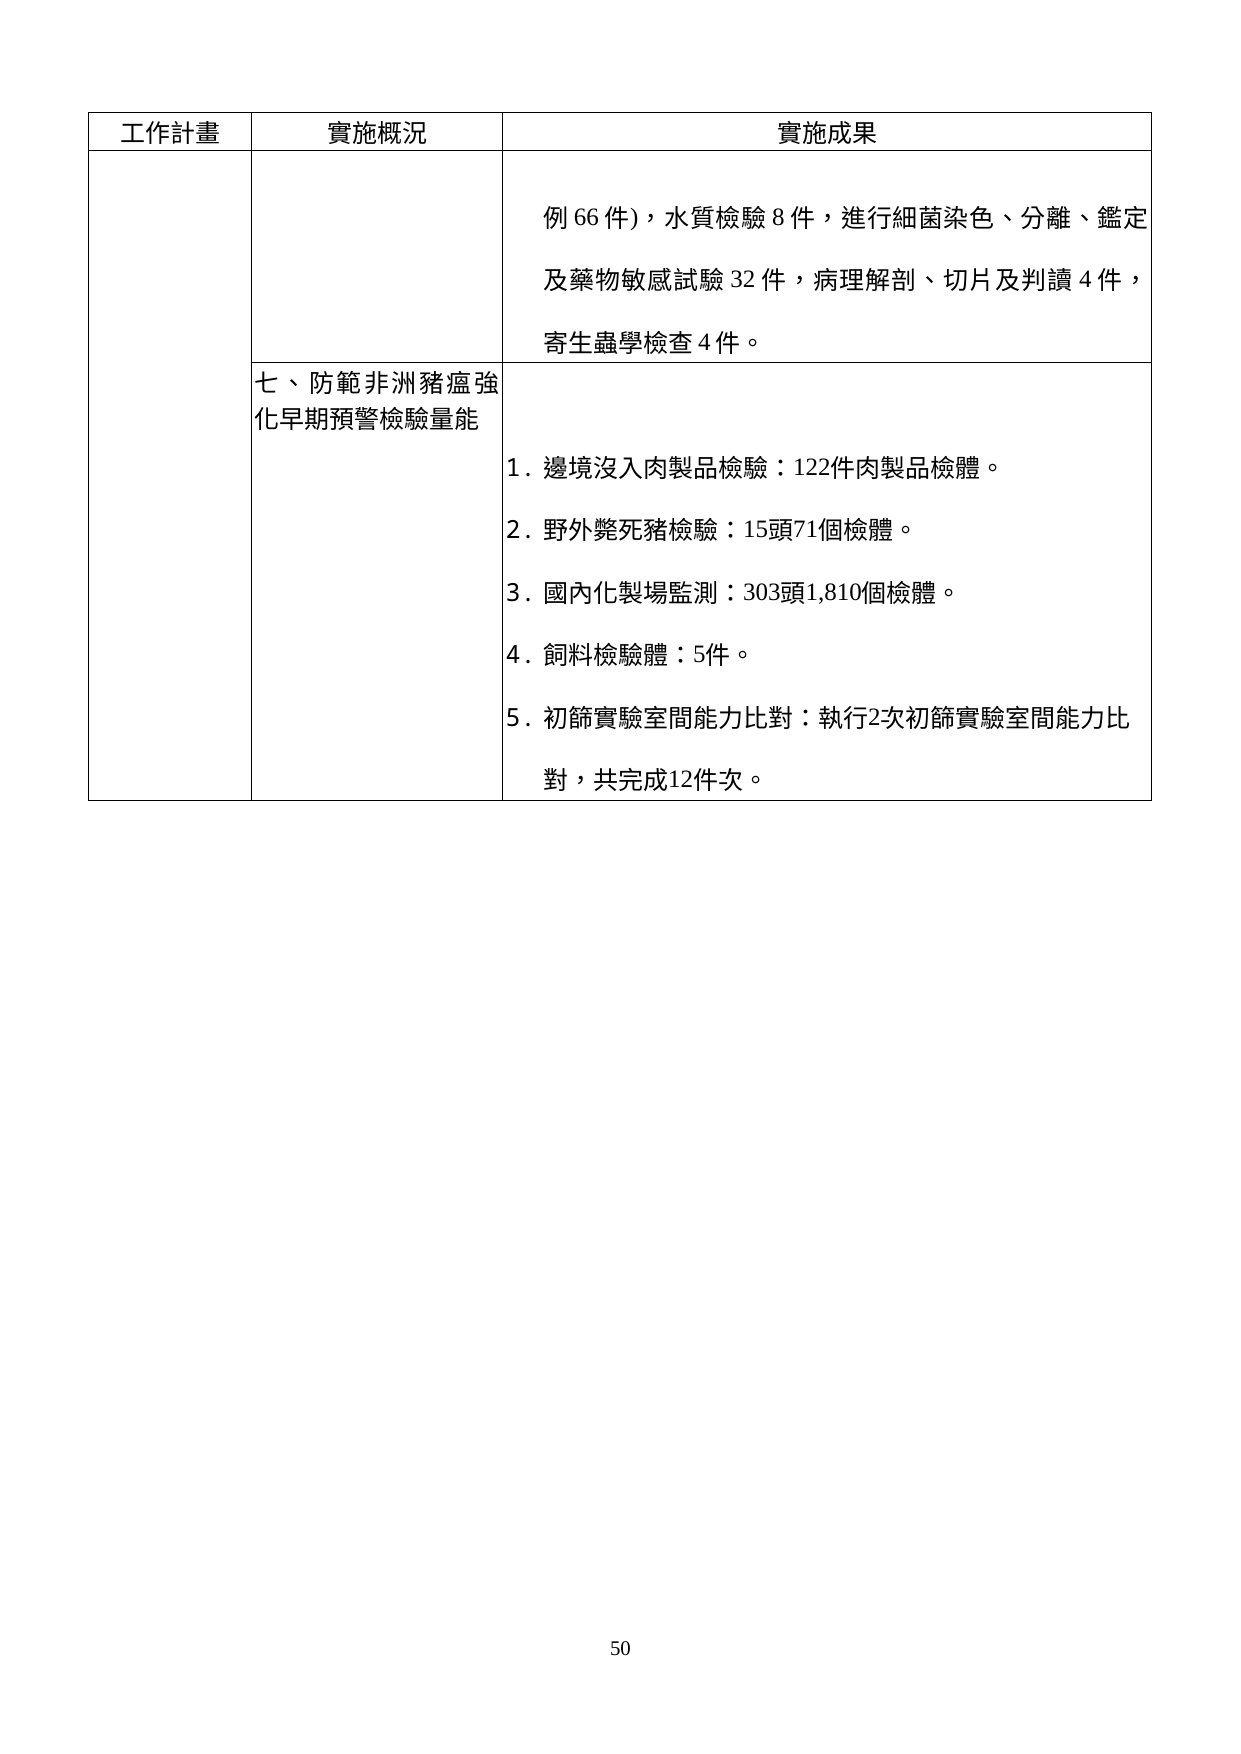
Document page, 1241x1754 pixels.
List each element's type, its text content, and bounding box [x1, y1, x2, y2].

table_cell 例66件)，水質檢驗8件，進行細菌染色、分離、鑑定及藥物敏感試驗32件，病理解剖、切片及判讀4件，寄生蟲學檢查4件。 [503, 151, 1151, 362]
table_cell [89, 151, 251, 800]
table_header 工作計畫 [89, 113, 251, 149]
table_cell 七、防範非洲豬瘟強化早期預警檢驗量能 [252, 363, 502, 800]
table_header 實施成果 [503, 113, 1151, 149]
table_cell [252, 151, 502, 362]
table_cell 邊境沒入肉製品檢驗：122件肉製品檢體。 野外斃死豬檢驗：15頭71個檢體。 國內化製場監測：303頭1,810個檢體。 飼料檢驗體：5件。 初篩實驗室間能力比對：執行2次初篩實驗室間能力比對，共完成12件次。 [503, 363, 1151, 800]
table_header 實施概況 [252, 113, 502, 149]
